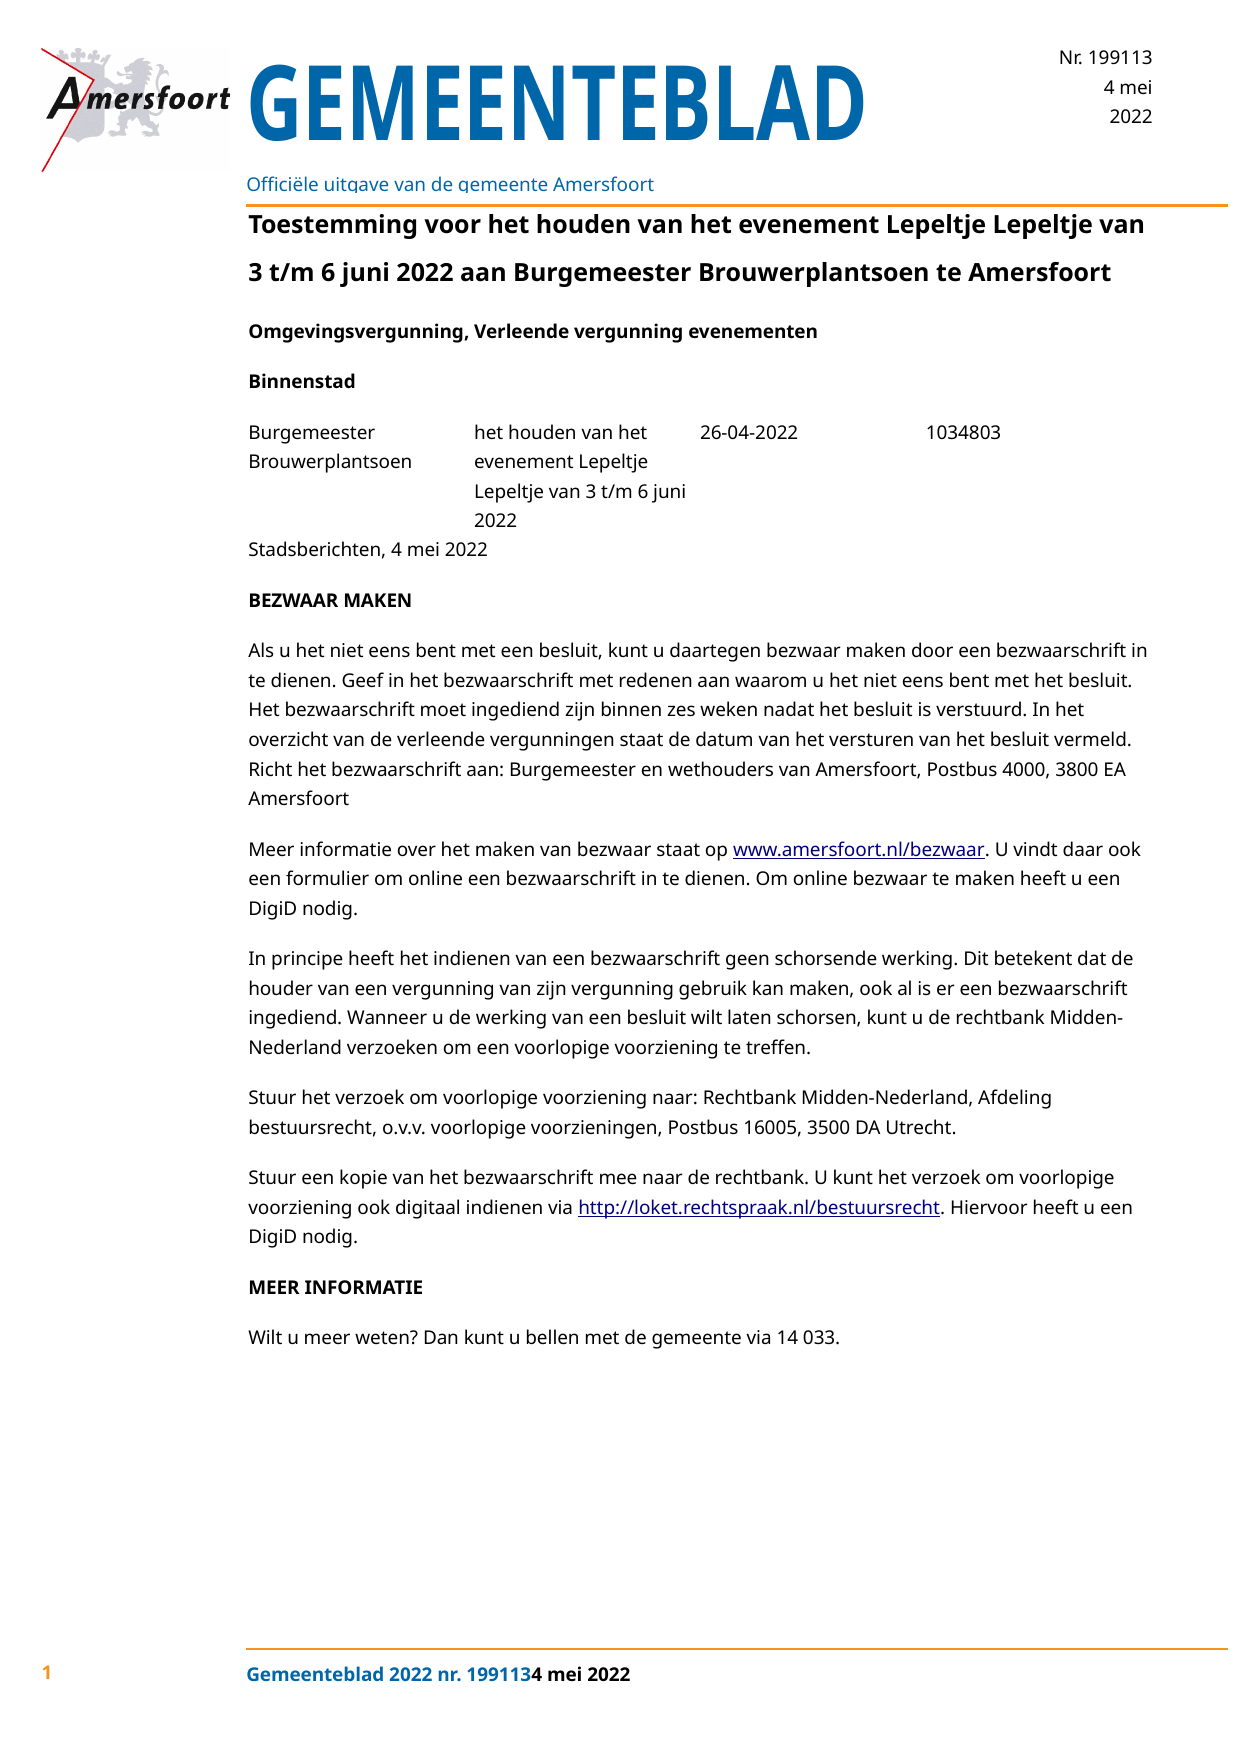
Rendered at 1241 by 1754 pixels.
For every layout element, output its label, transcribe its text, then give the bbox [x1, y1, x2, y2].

text BEZWAAR MAKEN [248, 587, 1152, 613]
text Meer informatie over het maken van bezwaar staat op www.amersfoort.nl/bezwaar. U vindt daar ook een formulier om online een bezwaarschrift in te dienen. Om online bezwaar te maken heeft u een DigiD nodig. [248, 836, 1152, 921]
text In principe heeft het indienen van een bezwaarschrift geen schorsende werking. Dit betekent dat de houder van een vergunning van zijn vergunning gebruik kan maken, ook al is er een bezwaarschrift ingediend. Wanneer u de werking van een besluit wilt laten schorsen, kunt u de rechtbank Midden-Nederland verzoeken om een voorlopige voorziening te treffen. [248, 945, 1152, 1060]
text Stadsberichten, 4 mei 2022 [248, 537, 1152, 562]
table_header 26-04-2022 [700, 419, 926, 533]
text Wilt u meer weten? Dan kunt u bellen met de gemeente via 14 033. [248, 1324, 1152, 1350]
table_header Burgemeester Brouwerplantsoen [248, 419, 474, 533]
text Stuur het verzoek om voorlopige voorziening naar: Rechtbank Midden-Nederland, Afdeling bestuursrecht, o.v.v. voorlopige voorzieningen, Postbus 16005, 3500 DA Utrecht. [248, 1084, 1152, 1140]
table_header het houden van het evenement Lepeltje Lepeltje van 3 t/m 6 juni 2022 [474, 419, 700, 533]
text Binnenstad [248, 368, 1152, 394]
text Als u het niet eens bent met een besluit, kunt u daartegen bezwaar maken door een bezwaarschrift in te dienen. Geef in het bezwaarschrift met redenen aan waarom u het niet eens bent met het besluit. Het bezwaarschrift moet ingediend zijn binnen zes weken nadat het besluit is verstuurd. In het overzicht van de verleende vergunningen staat de datum van het versturen van het besluit vermeld. Richt het bezwaarschrift aan: Burgemeester en wethouders van Amersfoort, Postbus 4000, 3800 EA Amersfoort [248, 637, 1152, 811]
picture [41, 47, 231, 172]
table_header 1034803 [926, 419, 1152, 533]
text Omgevingsvergunning, Verleende vergunning evenementen [248, 318, 1152, 344]
text Stuur een kopie van het bezwaarschrift mee naar de rechtbank. U kunt het verzoek om voorlopige voorziening ook digitaal indienen via http://loket.rechtspraak.nl/bestuursrecht. Hiervoor heeft u een DigiD nodig. [248, 1164, 1152, 1249]
text Toestemming voor het houden van het evenement Lepeltje Lepeltje van 3 t/m 6 juni 2022 aan Burgemeester Brouwerplantsoen te Amersfoort [248, 207, 1152, 288]
text MEER INFORMATIE [248, 1274, 1152, 1300]
